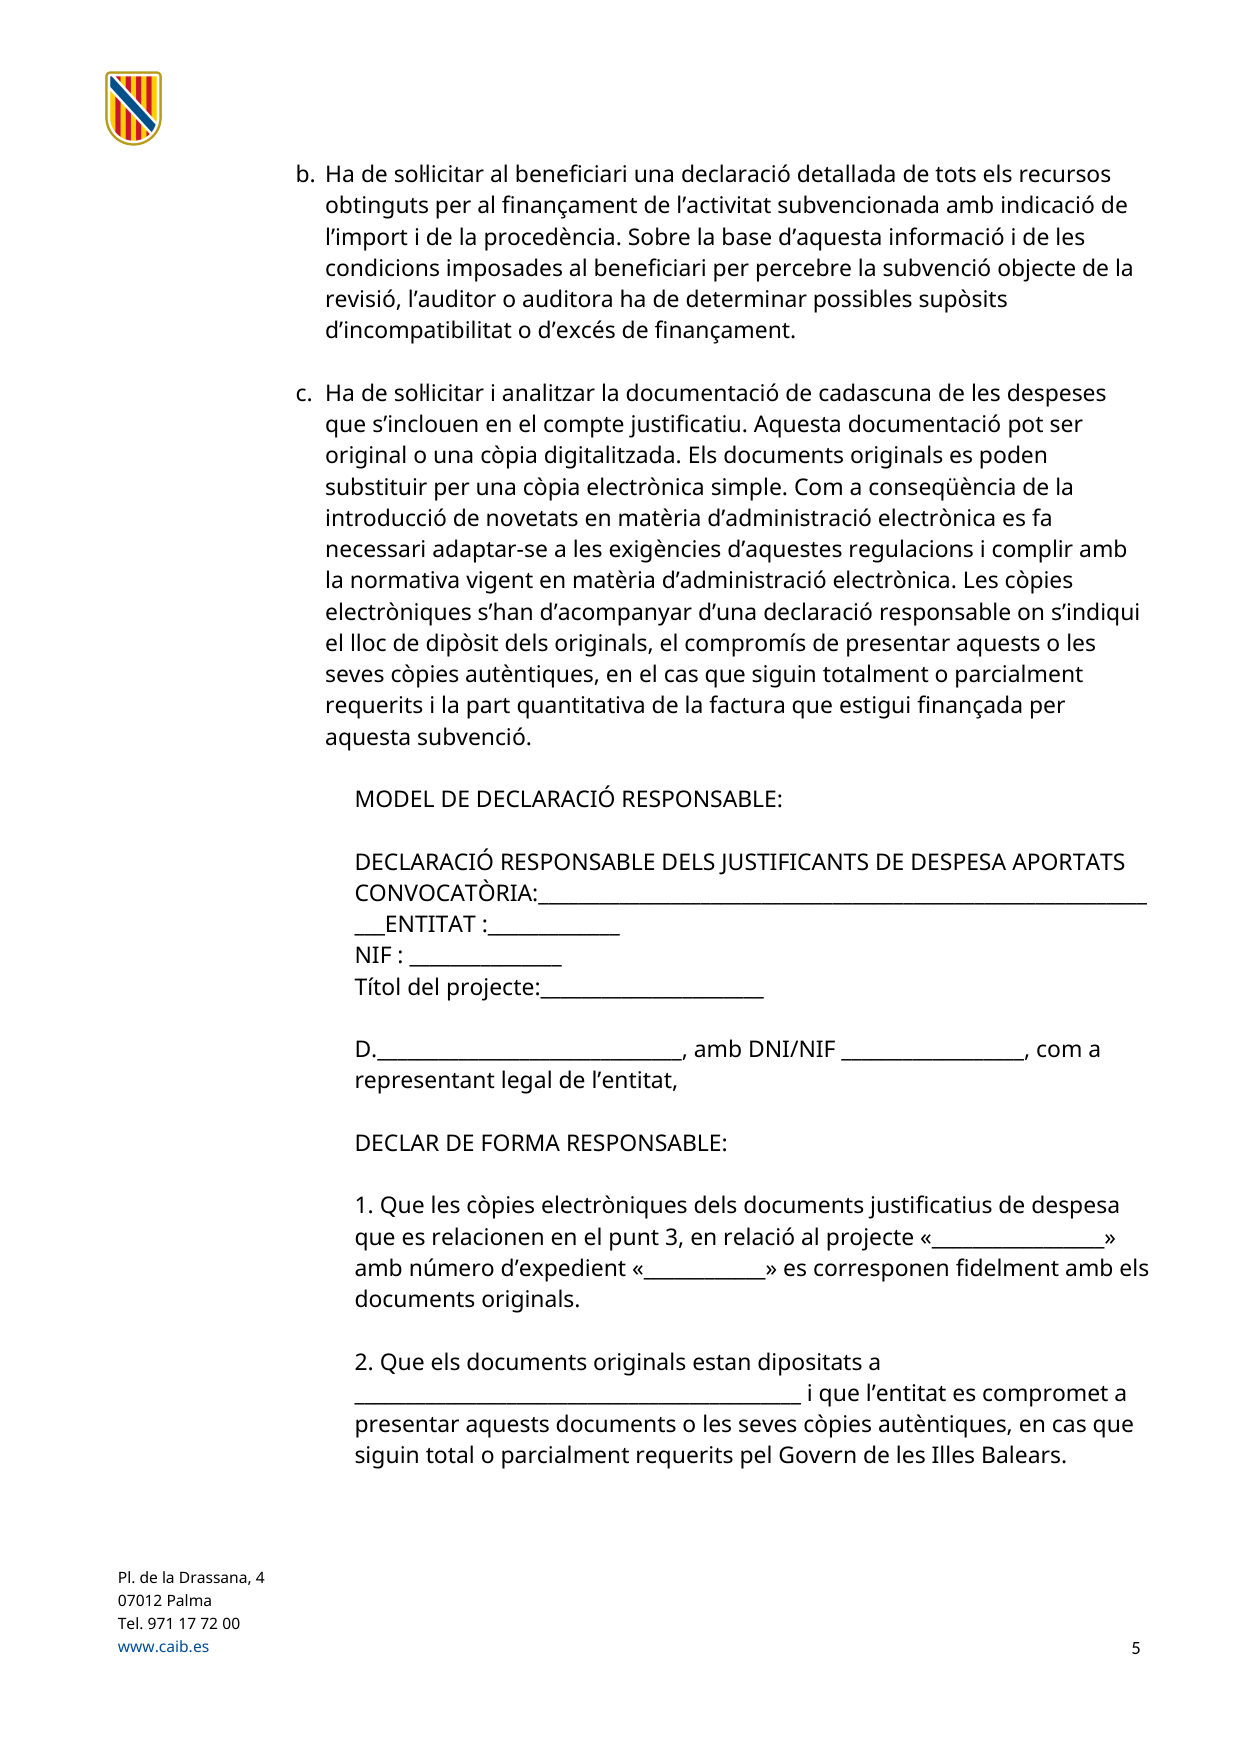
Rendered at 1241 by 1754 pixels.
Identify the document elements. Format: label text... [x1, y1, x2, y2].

text MODEL DE DECLARACIÓ RESPONSABLE: [354, 783, 1152, 814]
text CONVOCATÒRIA:_______________________________________________________________ENTITAT :_____________ [354, 877, 1152, 939]
text ____________________________________________ i que l’entitat es compromet a [354, 1377, 1152, 1408]
text DECLAR DE FORMA RESPONSABLE: [354, 1127, 1152, 1158]
text 1. Que les còpies electròniques dels documents justificatius de despesa que es relacionen en el punt 3, en relació al projecte «_________________» [354, 1189, 1152, 1252]
text 2. Que els documents originals estan dipositats a [354, 1345, 1152, 1377]
text documents originals. [354, 1283, 1152, 1314]
text Títol del projecte:______________________ [354, 970, 1152, 1002]
list Ha de sol·licitar al beneficiari una declaració detallada de tots els recursos obtinguts per al finançament de l’activitat subvencionada amb indicació de l’import i de la procedència. Sobre la base d’aquesta informació i de les condicions imposades al beneficiari per percebre la subvenció objecte de la revisió, l’auditor o auditora ha de determinar possibles supòsits d’incompatibilitat o d’excés de finançament. [295, 158, 1152, 345]
text presentar aquests documents o les seves còpies autèntiques, en cas que siguin total o parcialment requerits pel Govern de les Illes Balears. [354, 1408, 1152, 1470]
text DECLARACIÓ RESPONSABLE DELS JUSTIFICANTS DE DESPESA APORTATS [354, 845, 1152, 877]
text amb número d’expedient «____________» es corresponen fidelment amb els [354, 1252, 1152, 1283]
text NIF : _______________ [354, 939, 1152, 970]
picture [87, 43, 180, 174]
list Ha de sol·licitar i analitzar la documentació de cadascuna de les despeses que s’inclouen en el compte justificatiu. Aquesta documentació pot ser original o una còpia digitalitzada. Els documents originals es poden substituir per una còpia electrònica simple. Com a conseqüència de la introducció de novetats en matèria d’administració electrònica es fa necessari adaptar-se a les exigències d’aquestes regulacions i complir amb la normativa vigent en matèria d’administració electrònica. Les còpies electròniques s’han d’acompanyar d’una declaració responsable on s’indiqui el lloc de dipòsit dels originals, el compromís de presentar aquests o les seves còpies autèntiques, en el cas que siguin totalment o parcialment requerits i la part quantitativa de la factura que estigui finançada per aquesta subvenció. [295, 377, 1152, 752]
text D.______________________________, amb DNI/NIF __________________, com a representant legal de l’entitat, [354, 1033, 1152, 1095]
